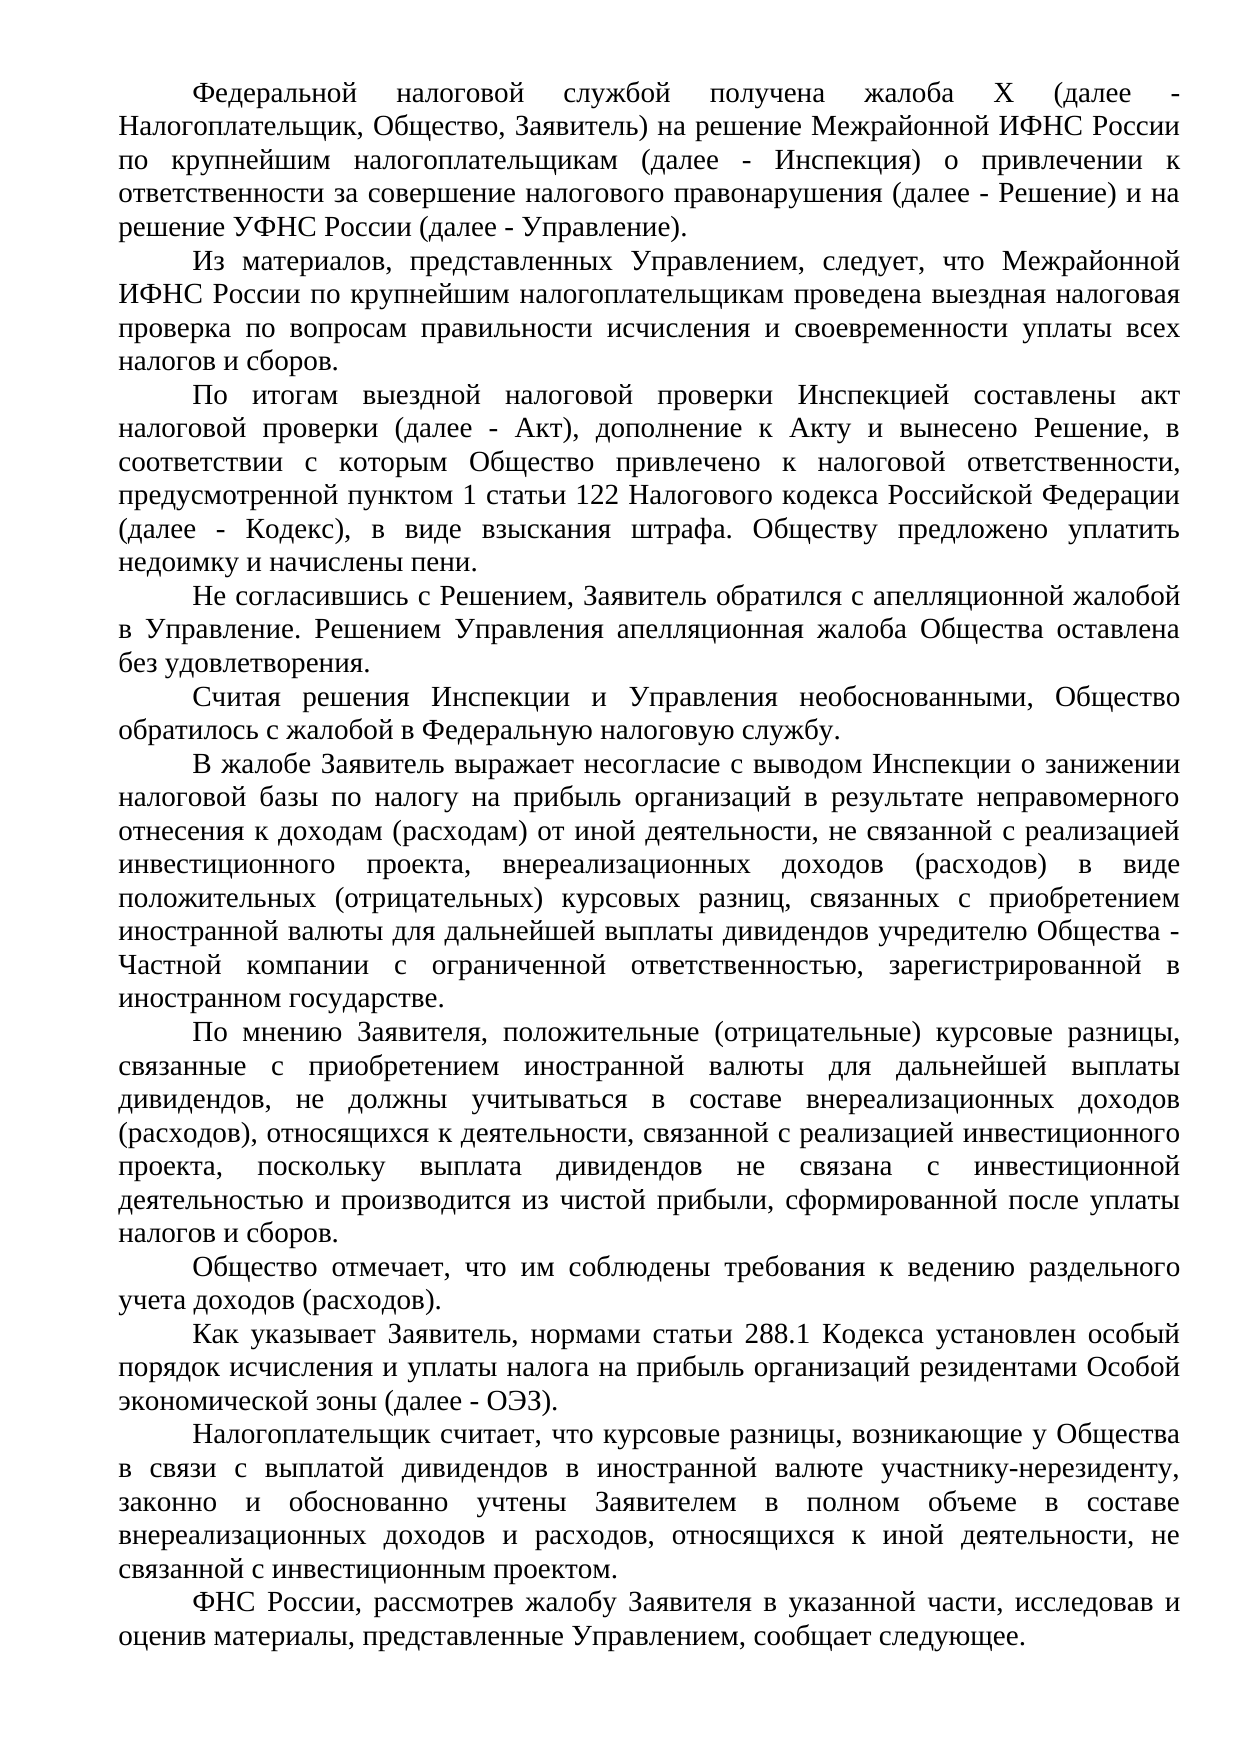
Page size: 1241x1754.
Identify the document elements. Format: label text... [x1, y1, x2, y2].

text Из материалов, представленных Управлением, следует, что Межрайонной ИФНС России по крупнейшим налогоплательщикам проведена выездная налоговая проверка по вопросам правильности исчисления и своевременности уплаты всех налогов и сборов. [118, 243, 1181, 377]
text Федеральной налоговой службой получена жалоба Х (далее - Налогоплательщик, Общество, Заявитель) на решение Межрайонной ИФНС России по крупнейшим налогоплательщикам (далее - Инспекция) о привлечении к ответственности за совершение налогового правонарушения (далее - Решение) и на решение УФНС России (далее - Управление). [118, 75, 1181, 243]
text Считая решения Инспекции и Управления необоснованными, Общество обратилось с жалобой в Федеральную налоговую службу. [118, 679, 1181, 746]
text Общество отмечает, что им соблюдены требования к ведению раздельного учета доходов (расходов). [118, 1249, 1181, 1316]
text По итогам выездной налоговой проверки Инспекцией составлены акт налоговой проверки (далее - Акт), дополнение к Акту и вынесено Решение, в соответствии с которым Общество привлечено к налоговой ответственности, предусмотренной пунктом 1 статьи 122 Налогового кодекса Российской Федерации (далее - Кодекс), в виде взыскания штрафа. Обществу предложено уплатить недоимку и начислены пени. [118, 377, 1181, 578]
text ФНС России, рассмотрев жалобу Заявителя в указанной части, исследовав и оценив материалы, представленные Управлением, сообщает следующее. [118, 1584, 1181, 1651]
text В жалобе Заявитель выражает несогласие с выводом Инспекции о занижении налоговой базы по налогу на прибыль организаций в результате неправомерного отнесения к доходам (расходам) от иной деятельности, не связанной с реализацией инвестиционного проекта, внереализационных доходов (расходов) в виде положительных (отрицательных) курсовых разниц, связанных с приобретением иностранной валюты для дальнейшей выплаты дивидендов учредителю Общества - Частной компании с ограниченной ответственностью, зарегистрированной в иностранном государстве. [118, 746, 1181, 1014]
text Налогоплательщик считает, что курсовые разницы, возникающие у Общества в связи с выплатой дивидендов в иностранной валюте участнику-нерезиденту, законно и обоснованно учтены Заявителем в полном объеме в составе внереализационных доходов и расходов, относящихся к иной деятельности, не связанной с инвестиционным проектом. [118, 1417, 1181, 1584]
text По мнению Заявителя, положительные (отрицательные) курсовые разницы, связанные с приобретением иностранной валюты для дальнейшей выплаты дивидендов, не должны учитываться в составе внереализационных доходов (расходов), относящихся к деятельности, связанной с реализацией инвестиционного проекта, поскольку выплата дивидендов не связана с инвестиционной деятельностью и производится из чистой прибыли, сформированной после уплаты налогов и сборов. [118, 1014, 1181, 1249]
text Как указывает Заявитель, нормами статьи 288.1 Кодекса установлен особый порядок исчисления и уплаты налога на прибыль организаций резидентами Особой экономической зоны (далее - ОЭЗ). [118, 1316, 1181, 1417]
text Не согласившись с Решением, Заявитель обратился с апелляционной жалобой в Управление. Решением Управления апелляционная жалоба Общества оставлена без удовлетворения. [118, 578, 1181, 679]
